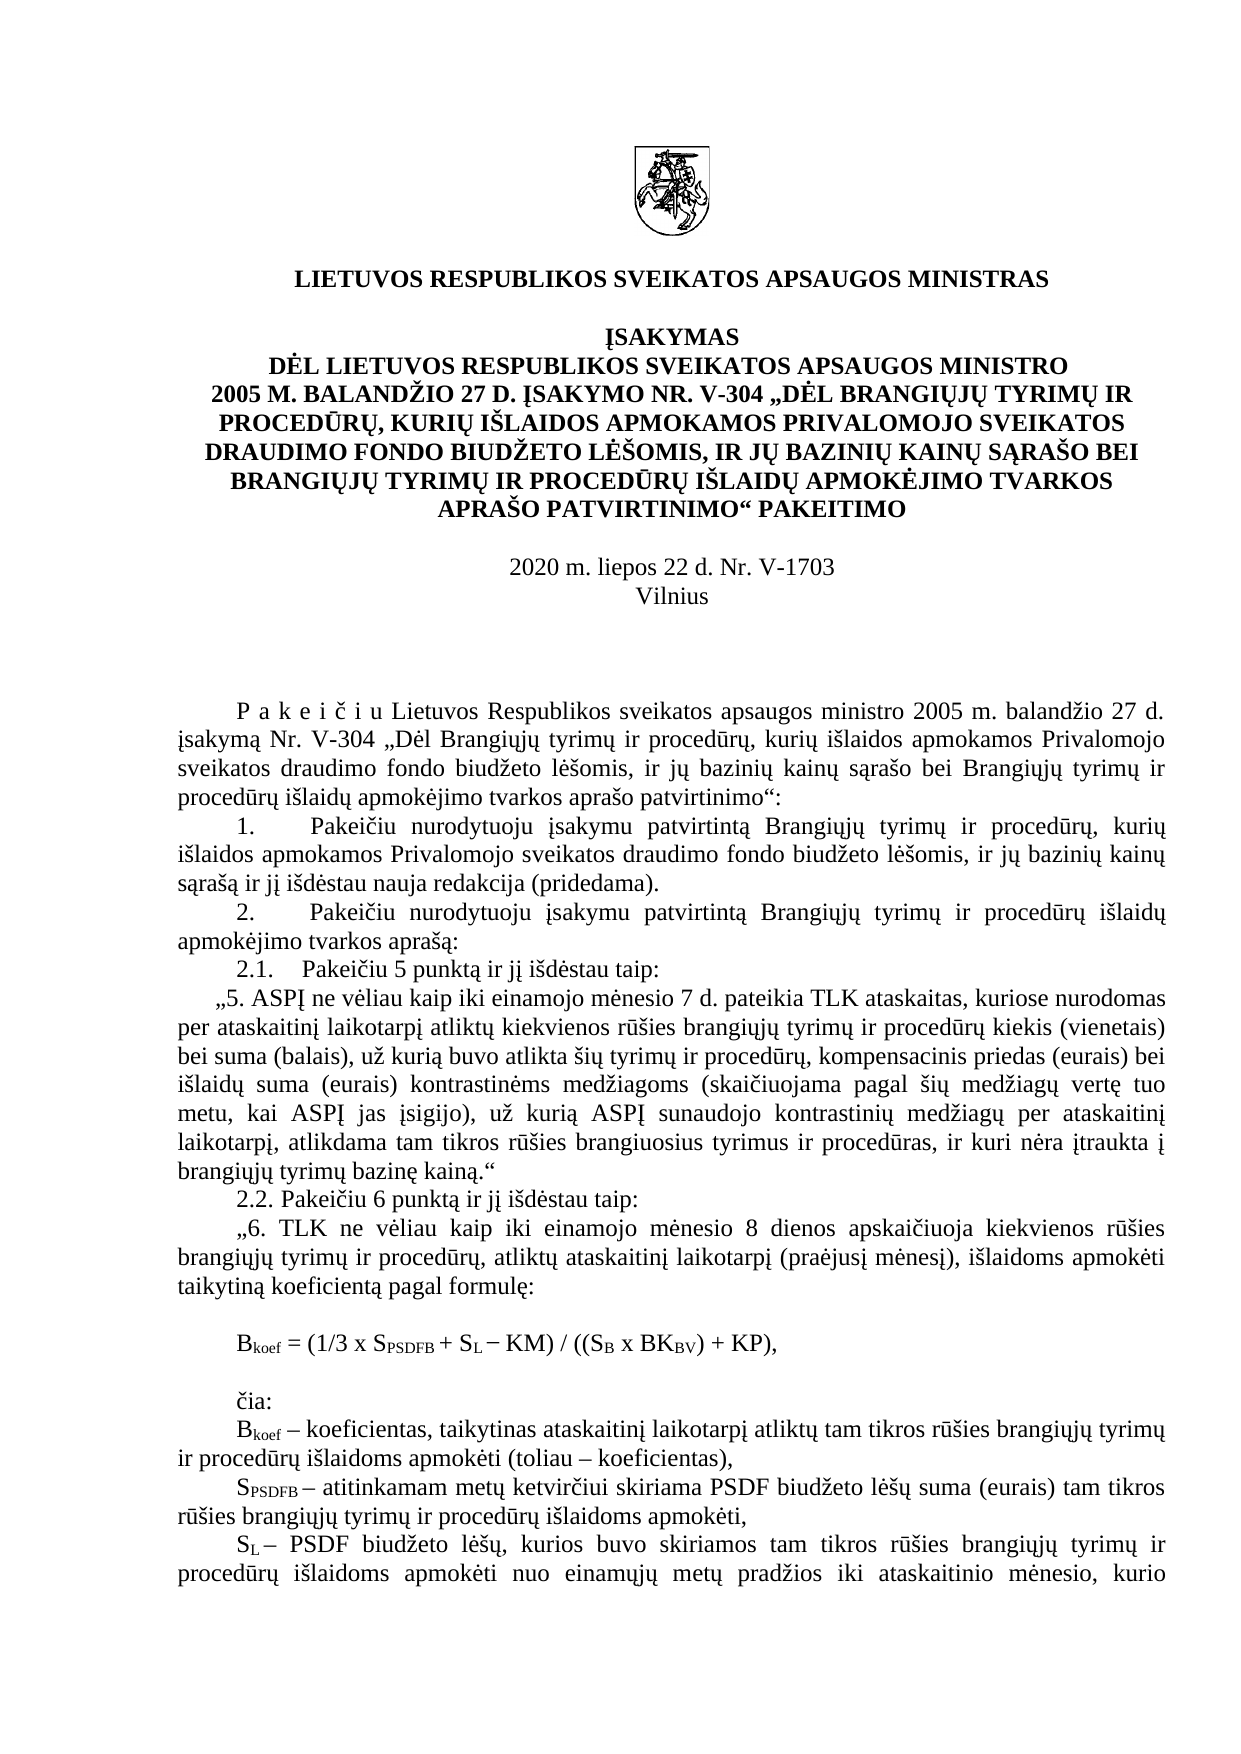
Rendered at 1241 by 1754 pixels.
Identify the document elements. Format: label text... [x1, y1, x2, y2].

text DĖL LIETUVOS RESPUBLIKOS SVEIKATOS APSAUGOS MINISTRO [177, 351, 1167, 379]
text „5. ASPĮ ne vėliau kaip iki einamojo mėnesio 7 d. pateikia TLK ataskaitas, kuriose nurodomas per ataskaitinį laikotarpį atliktų kiekvienos rūšies brangiųjų tyrimų ir procedūrų kiekis (vienetais) bei suma (balais), už kurią buvo atlikta šių tyrimų ir procedūrų, kompensacinis priedas (eurais) bei išlaidų suma (eurais) kontrastinėms medžiagoms (skaičiuojama pagal šių medžiagų vertę tuo metu, kai ASPĮ jas įsigijo), už kurią ASPĮ sunaudojo kontrastinių medžiagų per ataskaitinį laikotarpį, atlikdama tam tikros rūšies brangiuosius tyrimus ir procedūras, ir kuri nėra įtraukta į brangiųjų tyrimų bazinę kainą.“ [177, 983, 1167, 1184]
text Vilnius [177, 581, 1167, 609]
text P a k e i č i u Lietuvos Respublikos sveikatos apsaugos ministro 2005 m. balandžio 27 d. įsakymą Nr. V-304 „Dėl Brangiųjų tyrimų ir procedūrų, kurių išlaidos apmokamos Privalomojo sveikatos draudimo fondo biudžeto lėšomis, ir jų bazinių kainų sąrašo bei Brangiųjų tyrimų ir procedūrų išlaidų apmokėjimo tvarkos aprašo patvirtinimo“: [177, 696, 1167, 811]
text SPSDFB – atitinkamam metų ketvirčiui skiriama PSDF biudžeto lėšų suma (eurais) tam tikros rūšies brangiųjų tyrimų ir procedūrų išlaidoms apmokėti, [177, 1472, 1167, 1529]
text Bkoef – koeficientas, taikytinas ataskaitinį laikotarpį atliktų tam tikros rūšies brangiųjų tyrimų ir procedūrų išlaidoms apmokėti (toliau – koeficientas), [177, 1414, 1167, 1472]
text 2020 m. liepos 22 d. Nr. V-1703 [177, 552, 1167, 581]
text SL – PSDF biudžeto lėšų, kurios buvo skiriamos tam tikros rūšies brangiųjų tyrimų ir procedūrų išlaidoms apmokėti nuo einamųjų metų pradžios iki ataskaitinio mėnesio, kurio [177, 1529, 1167, 1587]
text Bkoef = (1/3 x SPSDFB + SL ̶ KM) / ((SB x BKBV) + KP), [177, 1328, 1167, 1357]
text 2.1. Pakeičiu 5 punktą ir jį išdėstau taip: [177, 954, 1167, 983]
text ĮSAKYMAS [177, 322, 1167, 351]
text 2. Pakeičiu nurodytuoju įsakymu patvirtintą Brangiųjų tyrimų ir procedūrų išlaidų apmokėjimo tvarkos aprašą: [177, 897, 1167, 954]
text LIETUVOS RESPUBLIKOS SVEIKATOS APSAUGOS MINISTRAS [177, 264, 1167, 293]
text 1. Pakeičiu nurodytuoju įsakymu patvirtintą Brangiųjų tyrimų ir procedūrų, kurių išlaidos apmokamos Privalomojo sveikatos draudimo fondo biudžeto lėšomis, ir jų bazinių kainų sąrašą ir jį išdėstau nauja redakcija (pridedama). [177, 811, 1167, 897]
text 2.2. Pakeičiu 6 punktą ir jį išdėstau taip: [236, 1184, 1167, 1213]
text 2005 M. BALANDŽIO 27 D. ĮSAKYMO NR. V-304 „DĖL BRANGIŲJŲ TYRIMŲ IR PROCEDŪRŲ, KURIŲ IŠLAIDOS APMOKAMOS PRIVALOMOJO SVEIKATOS DRAUDIMO FONDO BIUDŽETO LĖŠOMIS, IR JŲ BAZINIŲ KAINŲ SĄRAŠO BEI BRANGIŲJŲ TYRIMŲ IR PROCEDŪRŲ IŠLAIDŲ APMOKĖJIMO TVARKOS APRAŠO PATVIRTINIMO“ PAKEITIMO [177, 379, 1167, 523]
text „6. TLK ne vėliau kaip iki einamojo mėnesio 8 dienos apskaičiuoja kiekvienos rūšies brangiųjų tyrimų ir procedūrų, atliktų ataskaitinį laikotarpį (praėjusį mėnesį), išlaidoms apmokėti taikytiną koeficientą pagal formulę: [177, 1213, 1167, 1299]
text čia: [177, 1386, 1167, 1414]
